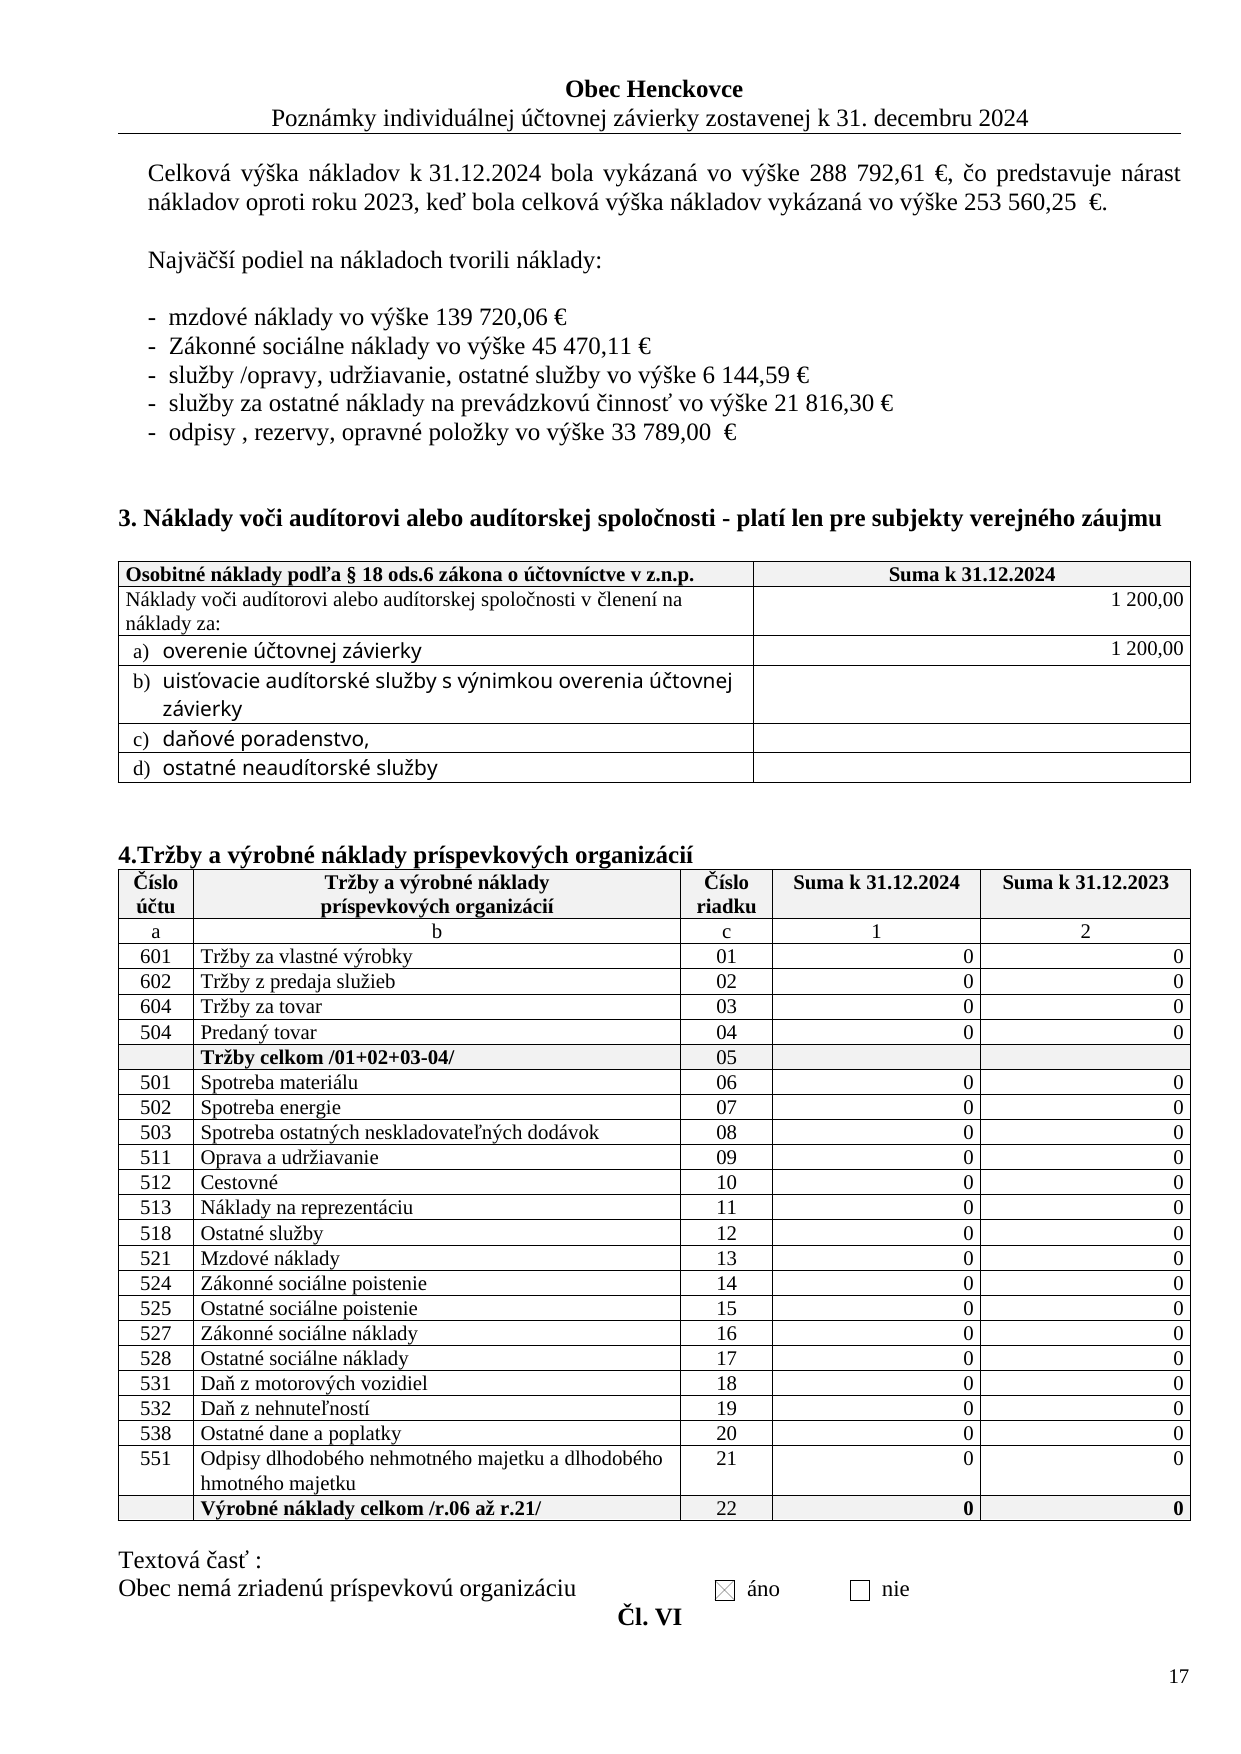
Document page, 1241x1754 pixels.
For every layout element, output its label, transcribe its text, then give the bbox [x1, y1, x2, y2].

table_cell Daň z motorových vozidiel [194, 1371, 680, 1395]
list Zákonné sociálne náklady vo výške 45 470,11 € [148, 331, 1181, 360]
table_cell 0 [773, 1421, 980, 1445]
table_cell Ostatné sociálne poistenie [194, 1296, 680, 1320]
table_cell 0 [773, 1246, 980, 1269]
table_cell ostatné neaudítorské služby [119, 753, 753, 782]
table_cell 527 [119, 1321, 193, 1345]
table_cell 0 [981, 1421, 1190, 1445]
table_cell Spotreba ostatných neskladovateľných dodávok [194, 1120, 680, 1144]
table_cell Mzdové náklady [194, 1246, 680, 1269]
table_cell 20 [681, 1421, 772, 1445]
text Celková výška nákladov k 31.12.2024 bola vykázaná vo výške 288 792,61 €, čo predstavuje nárast nákladov oproti roku 2023, keď bola celková výška nákladov vykázaná vo výške 253 560,25 €. [148, 158, 1181, 216]
table_cell 18 [681, 1371, 772, 1395]
text - mzdové náklady vo výške 139 720,06 € [141, 302, 1181, 331]
table_cell 524 [119, 1271, 193, 1295]
table_cell 0 [773, 1271, 980, 1295]
list odpisy , rezervy, opravné položky vo výške 33 789,00 € [148, 417, 1181, 446]
table_cell 0 [981, 1195, 1190, 1219]
table_cell [754, 753, 1190, 782]
table_cell 0 [773, 1070, 980, 1094]
table_cell 0 [773, 1145, 980, 1169]
table_cell Odpisy dlhodobého nehmotného majetku a dlhodobého hmotného majetku [194, 1446, 680, 1494]
table_header Číslo riadku [681, 870, 772, 918]
table_cell [119, 1496, 193, 1519]
table_cell 02 [681, 969, 772, 993]
table_cell 525 [119, 1296, 193, 1320]
table_cell 504 [119, 1020, 193, 1044]
table_cell 0 [981, 1396, 1190, 1420]
table_cell 528 [119, 1346, 193, 1370]
table_cell 0 [773, 1496, 980, 1519]
list služby za ostatné náklady na prevádzkovú činnosť vo výške 21 816,30 € [148, 388, 1181, 417]
table_cell 518 [119, 1220, 193, 1244]
table_cell Zákonné sociálne poistenie [194, 1271, 680, 1295]
table_cell 0 [773, 1296, 980, 1320]
table_cell 11 [681, 1195, 772, 1219]
table_cell 0 [981, 1246, 1190, 1269]
table_cell Výrobné náklady celkom /r.06 až r.21/ [194, 1496, 680, 1519]
table_cell 0 [981, 1321, 1190, 1345]
table_cell 1 200,00 [754, 636, 1190, 665]
table_header Číslo účtu [119, 870, 193, 918]
text Najväčší podiel na nákladoch tvorili náklady: [148, 245, 1181, 273]
table_cell 0 [981, 1446, 1190, 1494]
table_cell Predaný tovar [194, 1020, 680, 1044]
table_cell Oprava a udržiavanie [194, 1145, 680, 1169]
table_cell 06 [681, 1070, 772, 1094]
table_cell overenie účtovnej závierky [119, 636, 753, 665]
table_cell 0 [981, 1296, 1190, 1320]
table_cell 512 [119, 1170, 193, 1194]
table_cell 511 [119, 1145, 193, 1169]
table_cell 502 [119, 1095, 193, 1119]
table_cell 531 [119, 1371, 193, 1395]
table_cell 0 [981, 1070, 1190, 1094]
table_cell Tržby za vlastné výrobky [194, 944, 680, 968]
table_cell 21 [681, 1446, 772, 1494]
table_cell [773, 1045, 980, 1069]
table_cell [119, 1045, 193, 1069]
table_cell 07 [681, 1095, 772, 1119]
table_cell 1 200,00 [754, 587, 1190, 635]
table_cell 0 [773, 1321, 980, 1345]
table_cell 0 [981, 969, 1190, 993]
table_cell 22 [681, 1496, 772, 1519]
table_cell 10 [681, 1170, 772, 1194]
table_cell c [681, 919, 772, 943]
table_cell [981, 1045, 1190, 1069]
table_cell 01 [681, 944, 772, 968]
text Čl. VI [118, 1602, 1181, 1631]
table_cell 0 [981, 944, 1190, 968]
table_cell 0 [981, 1120, 1190, 1144]
table_cell 0 [773, 1220, 980, 1244]
table_cell 1 [773, 919, 980, 943]
table_cell Ostatné sociálne náklady [194, 1346, 680, 1370]
table_cell 19 [681, 1396, 772, 1420]
table_cell 04 [681, 1020, 772, 1044]
table_cell 0 [981, 1496, 1190, 1519]
table_cell 0 [773, 1170, 980, 1194]
table_cell 0 [981, 1170, 1190, 1194]
table_cell Zákonné sociálne náklady [194, 1321, 680, 1345]
table_cell 0 [981, 1346, 1190, 1370]
table_cell 503 [119, 1120, 193, 1144]
table_cell 15 [681, 1296, 772, 1320]
table_header Suma k 31.12.2024 [773, 870, 980, 918]
table_cell 17 [681, 1346, 772, 1370]
table_cell Ostatné dane a poplatky [194, 1421, 680, 1445]
table_cell 501 [119, 1070, 193, 1094]
table_cell Náklady na reprezentáciu [194, 1195, 680, 1219]
table_cell uisťovacie audítorské služby s výnimkou overenia účtovnej závierky [119, 666, 753, 723]
table_cell Cestovné [194, 1170, 680, 1194]
table_cell Tržby z predaja služieb [194, 969, 680, 993]
table_header Suma k 31.12.2023 [981, 870, 1190, 918]
table_cell 16 [681, 1321, 772, 1345]
table_cell 2 [981, 919, 1190, 943]
table_cell 602 [119, 969, 193, 993]
table_cell Tržby celkom /01+02+03-04/ [194, 1045, 680, 1069]
table_cell Ostatné služby [194, 1220, 680, 1244]
table_cell daňové poradenstvo, [119, 724, 753, 752]
table_cell 12 [681, 1220, 772, 1244]
table_cell a [119, 919, 193, 943]
table_cell Spotreba materiálu [194, 1070, 680, 1094]
table_cell 14 [681, 1271, 772, 1295]
text 3. Náklady voči audítorovi alebo audítorskej spoločnosti - platí len pre subjekty verejného záujmu [118, 503, 1181, 532]
table_cell 05 [681, 1045, 772, 1069]
table_cell 13 [681, 1246, 772, 1269]
table_cell 0 [773, 995, 980, 1018]
table_cell 604 [119, 995, 193, 1018]
table_cell b [194, 919, 680, 943]
table_cell 551 [119, 1446, 193, 1494]
table_cell 601 [119, 944, 193, 968]
table_header Tržby a výrobné náklady príspevkových organizácií [194, 870, 680, 918]
table_cell Spotreba energie [194, 1095, 680, 1119]
table_cell [754, 724, 1190, 752]
text Obec nemá zriadenú príspevkovú organizáciu áno nie [118, 1573, 1181, 1602]
table_cell 0 [773, 1371, 980, 1395]
table_cell 513 [119, 1195, 193, 1219]
table_cell 532 [119, 1396, 193, 1420]
table_cell 0 [773, 1120, 980, 1144]
table_header Suma k 31.12.2024 [754, 562, 1190, 586]
table_cell 09 [681, 1145, 772, 1169]
table_cell 0 [773, 1195, 980, 1219]
table_cell 0 [981, 1095, 1190, 1119]
table_cell 0 [981, 1220, 1190, 1244]
table_cell Daň z nehnuteľností [194, 1396, 680, 1420]
table_cell Tržby za tovar [194, 995, 680, 1018]
table_cell 0 [773, 969, 980, 993]
table_cell 03 [681, 995, 772, 1018]
table_cell 521 [119, 1246, 193, 1269]
table_cell 0 [773, 1020, 980, 1044]
table_cell 0 [981, 1145, 1190, 1169]
table_cell 0 [773, 1095, 980, 1119]
table_cell 0 [773, 1346, 980, 1370]
table_cell 538 [119, 1421, 193, 1445]
text 4.Tržby a výrobné náklady príspevkových organizácií [118, 840, 1181, 869]
list služby /opravy, udržiavanie, ostatné služby vo výške 6 144,59 € [148, 360, 1181, 388]
table_cell 0 [981, 995, 1190, 1018]
table_cell 0 [773, 1446, 980, 1494]
table_cell 08 [681, 1120, 772, 1144]
table_cell 0 [773, 944, 980, 968]
table_cell 0 [981, 1020, 1190, 1044]
table_cell [754, 666, 1190, 723]
table_cell 0 [981, 1271, 1190, 1295]
table_cell Náklady voči audítorovi alebo audítorskej spoločnosti v členení na náklady za: [119, 587, 753, 635]
text Textová časť : [118, 1545, 1181, 1573]
table_cell 0 [981, 1371, 1190, 1395]
table_header Osobitné náklady podľa § 18 ods.6 zákona o účtovníctve v z.n.p. [119, 562, 753, 586]
table_cell 0 [773, 1396, 980, 1420]
